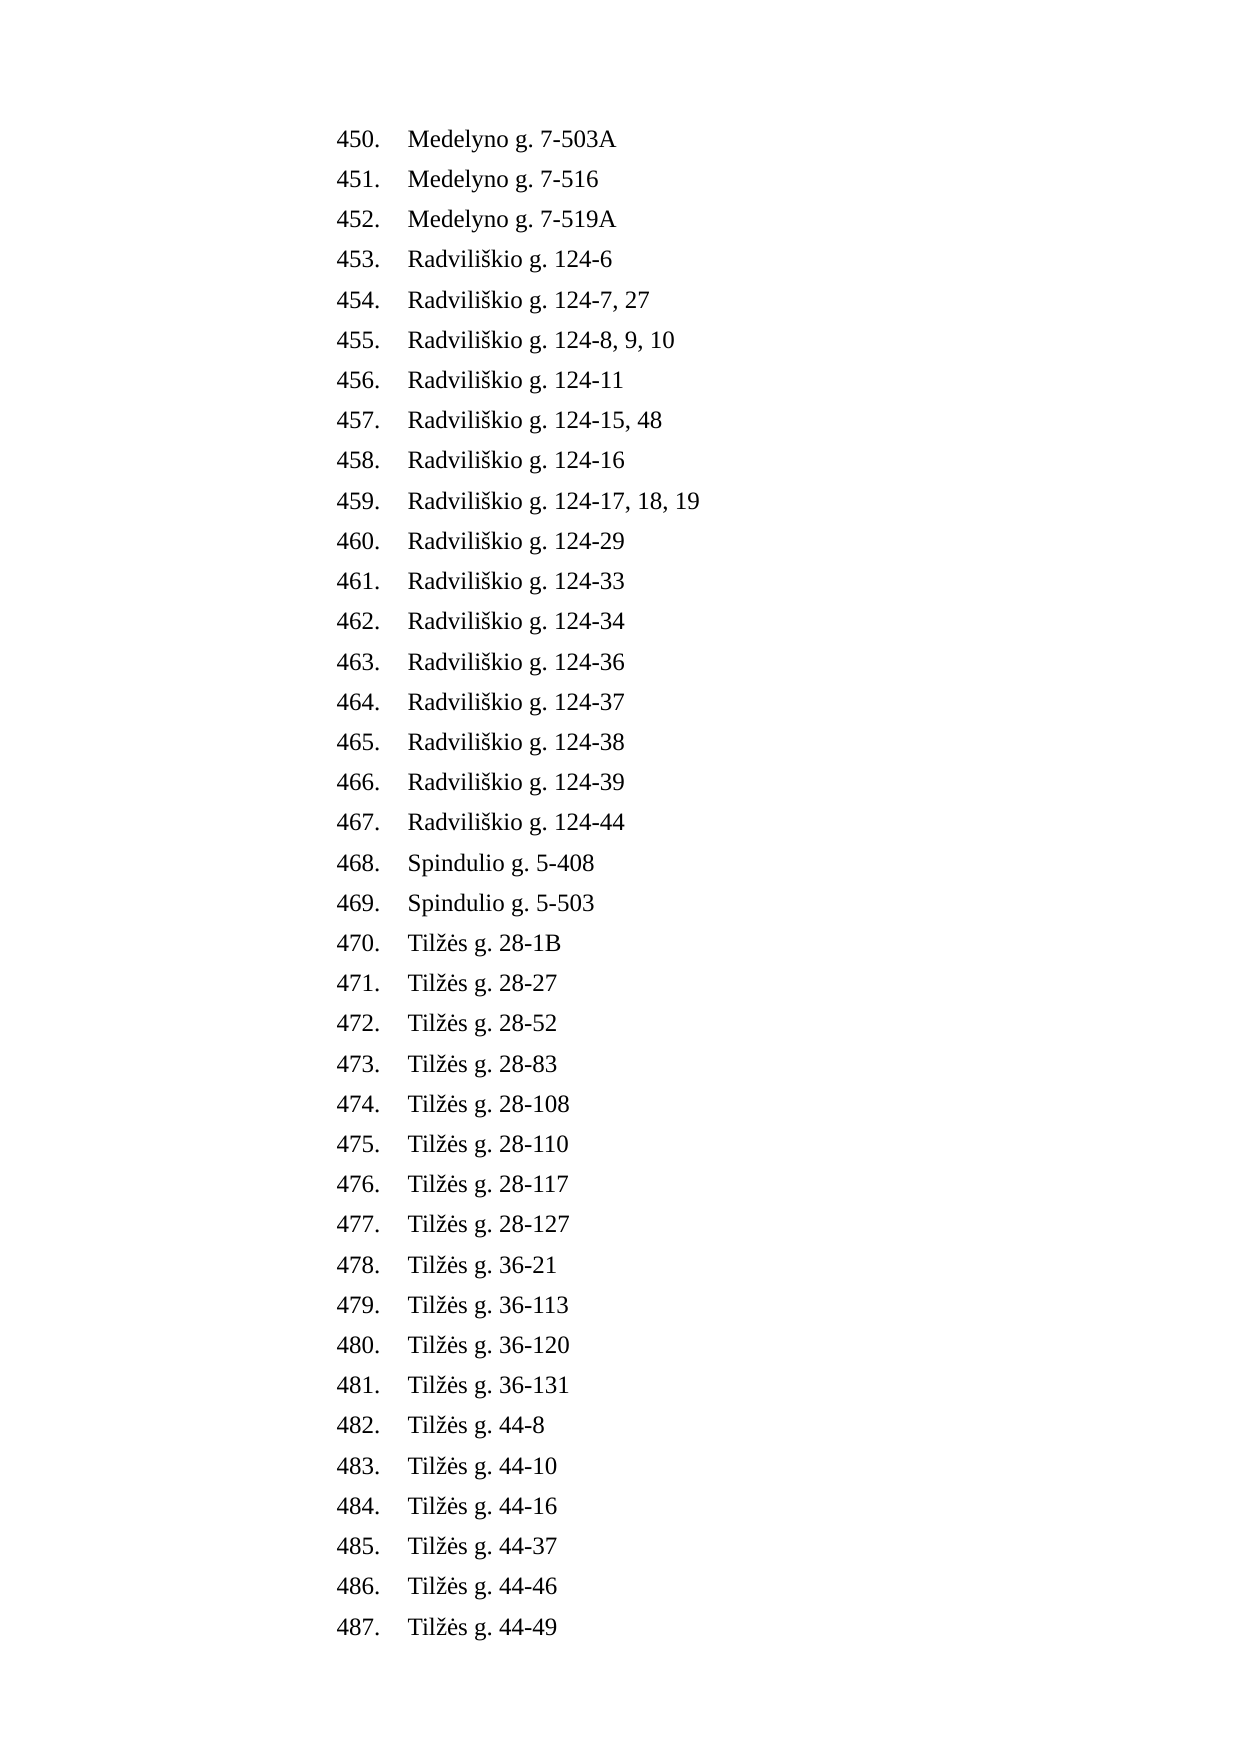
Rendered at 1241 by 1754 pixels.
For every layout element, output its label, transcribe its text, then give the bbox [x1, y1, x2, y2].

table_cell 486. [315, 1566, 402, 1606]
table_cell Spindulio g. 5-503 [402, 882, 1029, 922]
table_cell 458. [315, 440, 402, 480]
table_cell Spindulio g. 5-408 [402, 842, 1029, 882]
table_cell 484. [315, 1485, 402, 1525]
table_cell Medelyno g. 7-519A [402, 199, 1029, 239]
table_cell Tilžės g. 28-117 [402, 1164, 1029, 1204]
table_cell 452. [315, 199, 402, 239]
table_cell Tilžės g. 44-8 [402, 1405, 1029, 1445]
table_cell Tilžės g. 28-1B [402, 922, 1029, 962]
table_cell 475. [315, 1123, 402, 1163]
table_cell Tilžės g. 28-127 [402, 1204, 1029, 1244]
table_cell Tilžės g. 36-131 [402, 1365, 1029, 1405]
table_cell Tilžės g. 36-113 [402, 1284, 1029, 1324]
table_cell Tilžės g. 44-10 [402, 1445, 1029, 1485]
table_cell Radviliškio g. 124-29 [402, 520, 1029, 560]
table_cell 468. [315, 842, 402, 882]
table_cell 472. [315, 1003, 402, 1043]
table_cell 457. [315, 400, 402, 440]
table_cell Radviliškio g. 124-39 [402, 761, 1029, 802]
table_cell 483. [315, 1445, 402, 1485]
table_cell Radviliškio g. 124-15, 48 [402, 400, 1029, 440]
table_cell 471. [315, 963, 402, 1003]
table_cell 474. [315, 1083, 402, 1123]
table_cell 469. [315, 882, 402, 922]
table_cell 482. [315, 1405, 402, 1445]
table_cell Radviliškio g. 124-16 [402, 440, 1029, 480]
table_cell Radviliškio g. 124-7, 27 [402, 279, 1029, 319]
table_cell Tilžės g. 44-16 [402, 1485, 1029, 1525]
table_cell Tilžės g. 44-37 [402, 1525, 1029, 1566]
table_cell Tilžės g. 28-110 [402, 1123, 1029, 1163]
table_cell Tilžės g. 44-46 [402, 1566, 1029, 1606]
table_cell 450. [315, 118, 402, 158]
table_cell Radviliškio g. 124-11 [402, 359, 1029, 399]
table_cell 463. [315, 641, 402, 681]
table_cell Radviliškio g. 124-8, 9, 10 [402, 319, 1029, 359]
table_cell Tilžės g. 36-120 [402, 1324, 1029, 1364]
table_cell Tilžės g. 28-52 [402, 1003, 1029, 1043]
table_cell Medelyno g. 7-516 [402, 158, 1029, 198]
table_cell Radviliškio g. 124-33 [402, 560, 1029, 601]
table_cell Radviliškio g. 124-17, 18, 19 [402, 480, 1029, 520]
table_cell Tilžės g. 28-83 [402, 1043, 1029, 1083]
table_cell 470. [315, 922, 402, 962]
table_cell 466. [315, 761, 402, 802]
table_cell Radviliškio g. 124-6 [402, 239, 1029, 279]
table_cell 467. [315, 802, 402, 842]
table_cell 459. [315, 480, 402, 520]
table_cell 479. [315, 1284, 402, 1324]
table_cell Radviliškio g. 124-34 [402, 601, 1029, 641]
table_cell Radviliškio g. 124-37 [402, 681, 1029, 721]
table_cell Radviliškio g. 124-44 [402, 802, 1029, 842]
table_cell Medelyno g. 7-503A [402, 118, 1029, 158]
table_cell 480. [315, 1324, 402, 1364]
table_cell 473. [315, 1043, 402, 1083]
table_cell 460. [315, 520, 402, 560]
table_cell 481. [315, 1365, 402, 1405]
table_cell 462. [315, 601, 402, 641]
table_cell Tilžės g. 28-27 [402, 963, 1029, 1003]
table_cell 465. [315, 721, 402, 761]
table_cell 456. [315, 359, 402, 399]
table_cell 476. [315, 1164, 402, 1204]
table_cell 464. [315, 681, 402, 721]
table_cell 455. [315, 319, 402, 359]
table_cell Tilžės g. 36-21 [402, 1244, 1029, 1284]
table_cell 453. [315, 239, 402, 279]
table_cell 478. [315, 1244, 402, 1284]
table_cell Radviliškio g. 124-38 [402, 721, 1029, 761]
table_cell 461. [315, 560, 402, 601]
table_cell 485. [315, 1525, 402, 1566]
table_cell 451. [315, 158, 402, 198]
table_cell Radviliškio g. 124-36 [402, 641, 1029, 681]
table_cell 487. [315, 1606, 402, 1646]
table_cell 454. [315, 279, 402, 319]
table_cell 477. [315, 1204, 402, 1244]
table_cell Tilžės g. 44-49 [402, 1606, 1029, 1646]
table_cell Tilžės g. 28-108 [402, 1083, 1029, 1123]
